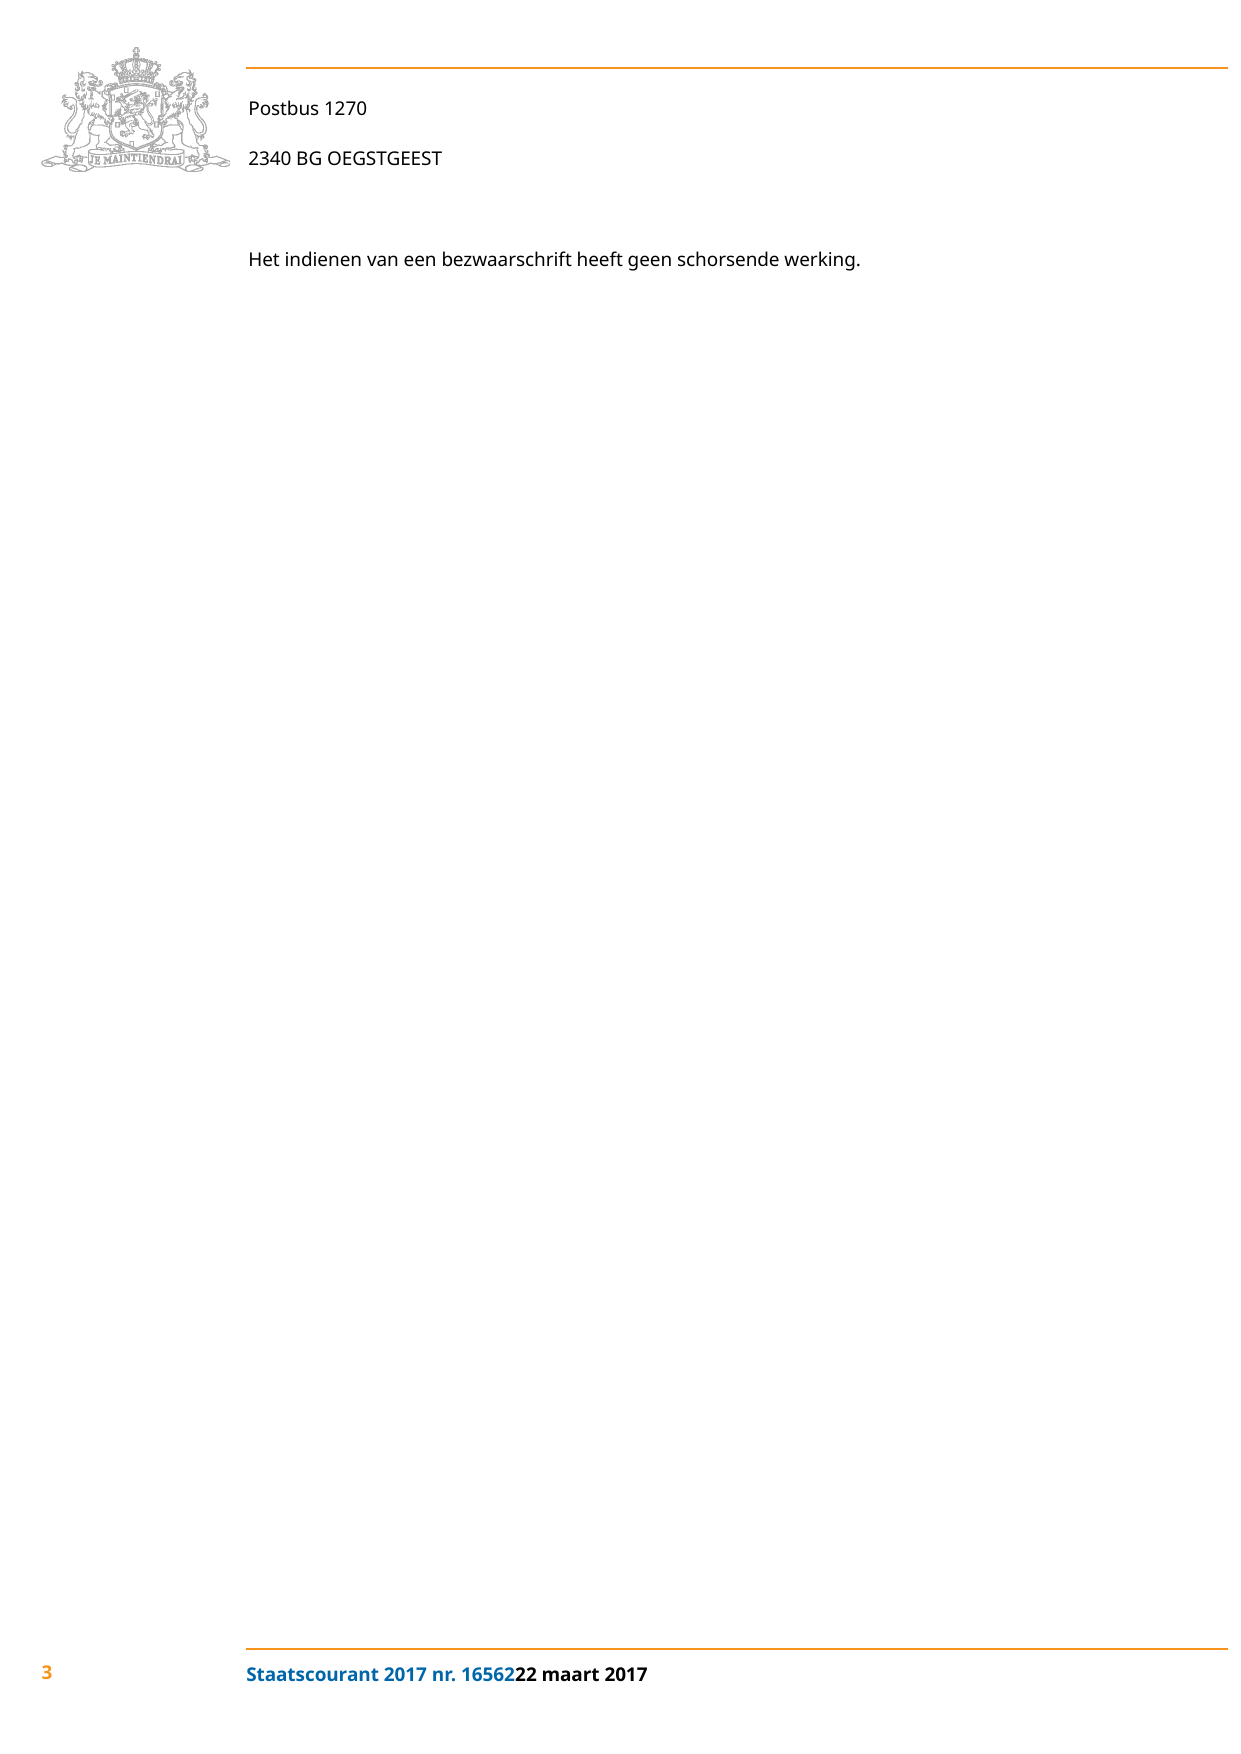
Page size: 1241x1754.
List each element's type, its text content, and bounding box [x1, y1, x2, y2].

text Het indienen van een bezwaarschrift heeft geen schorsende werking. [248, 246, 1152, 272]
text 2340 BG OEGSTGEEST [248, 145, 1152, 171]
text Postbus 1270 [248, 95, 1152, 121]
picture [41, 47, 231, 172]
